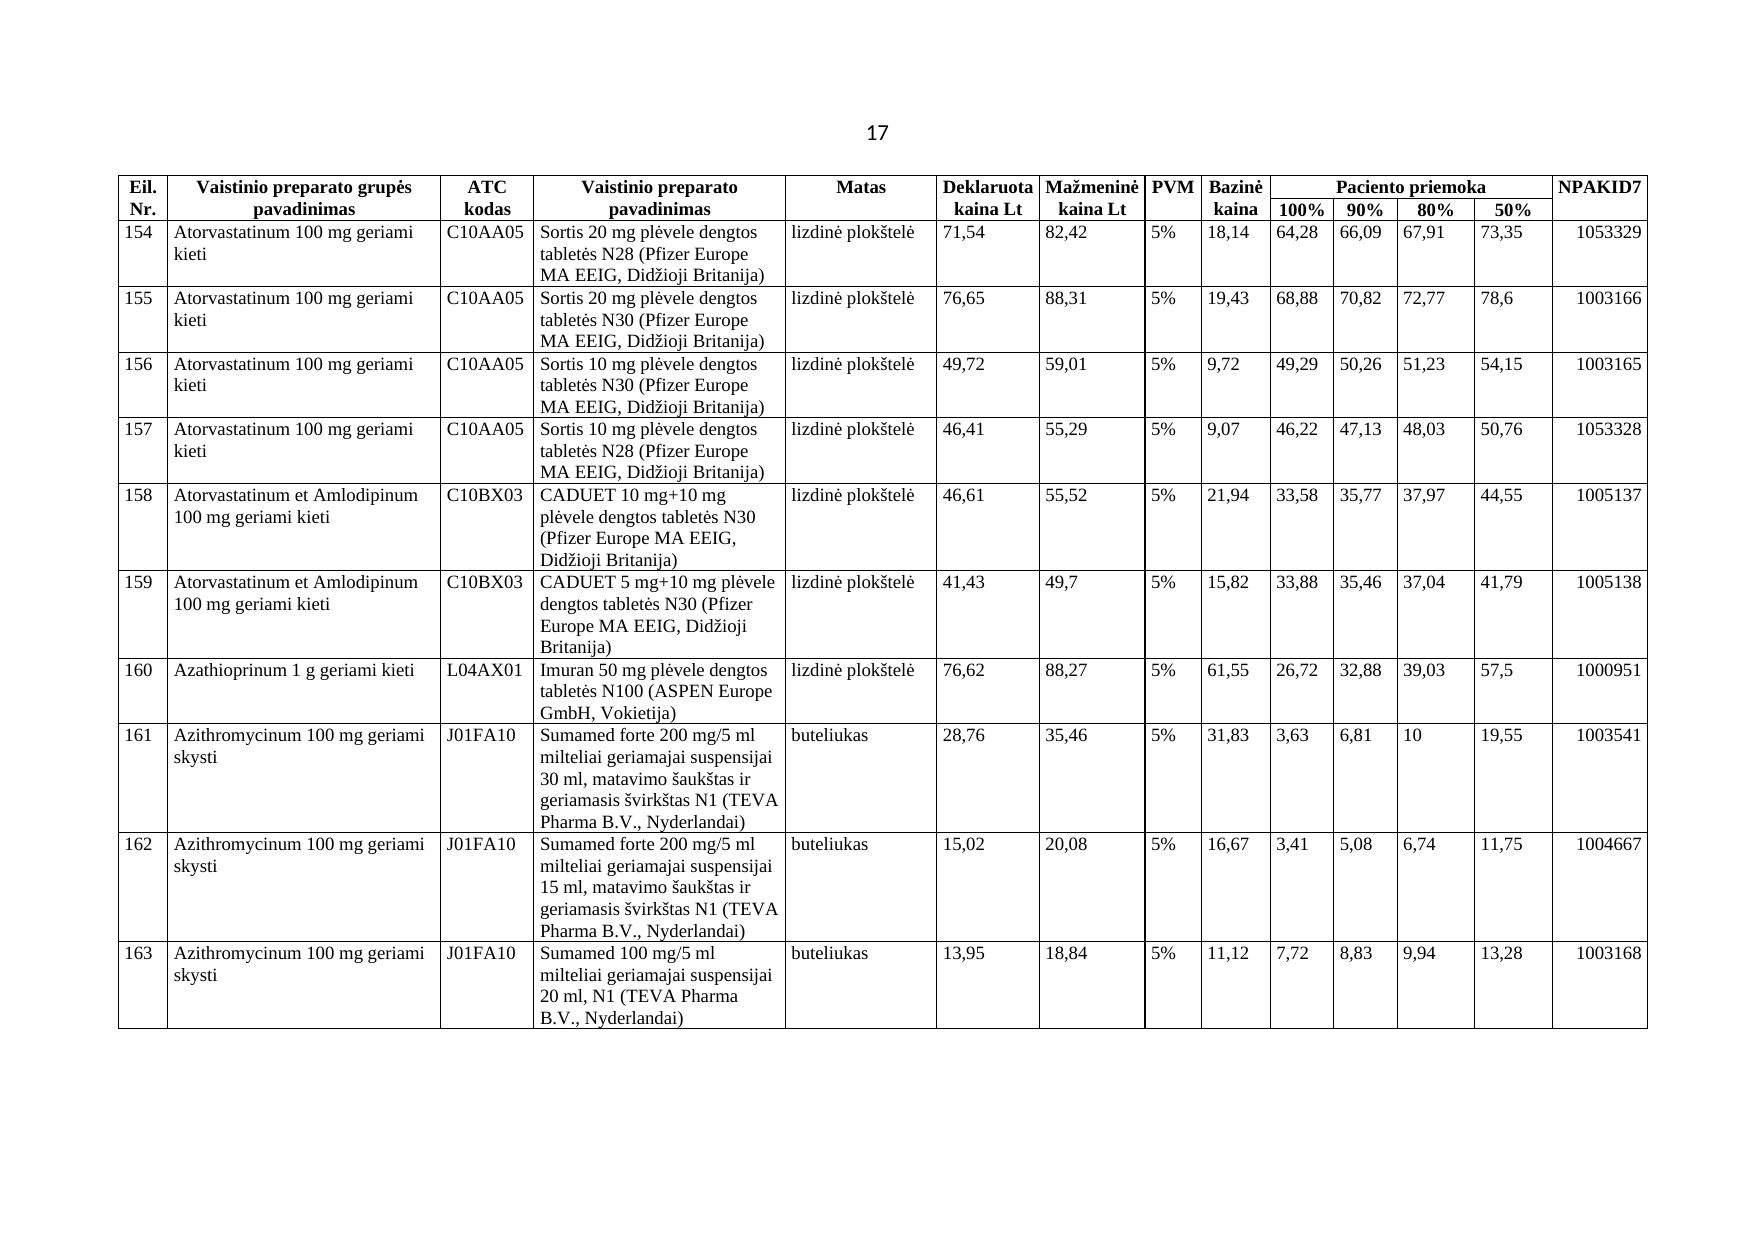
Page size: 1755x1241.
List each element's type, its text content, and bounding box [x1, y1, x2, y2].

table_cell 59,01 [1040, 353, 1144, 417]
table_cell 49,29 [1271, 353, 1333, 417]
table_cell Sortis 20 mg plėvele dengtos tabletės N28 (Pfizer Europe MA EEIG, Didžioji Britanija) [534, 221, 785, 286]
table_cell Atorvastatinum et Amlodipinum 100 mg geriami kieti [168, 484, 440, 570]
table_cell C10BX03 [441, 571, 533, 658]
table_cell 41,43 [937, 571, 1039, 658]
table_cell L04AX01 [441, 659, 533, 723]
table_cell 100% [1271, 199, 1333, 220]
table_cell 6,74 [1398, 833, 1474, 941]
table_cell 162 [119, 833, 167, 941]
table_cell C10AA05 [441, 418, 533, 483]
table_cell 33,88 [1271, 571, 1333, 658]
table_cell 1053328 [1553, 418, 1647, 483]
table_header Vaistinio preparato pavadinimas [534, 176, 785, 220]
table_cell 35,46 [1334, 571, 1397, 658]
table_cell 35,77 [1334, 484, 1397, 570]
table_cell 28,76 [937, 724, 1039, 832]
table_cell 5% [1146, 484, 1201, 570]
table_cell 68,88 [1271, 287, 1333, 352]
table_cell 21,94 [1202, 484, 1270, 570]
table_cell Sortis 10 mg plėvele dengtos tabletės N28 (Pfizer Europe MA EEIG, Didžioji Britanija) [534, 418, 785, 483]
table_cell 72,77 [1398, 287, 1474, 352]
table_cell 11,75 [1475, 833, 1552, 941]
table_cell 41,79 [1475, 571, 1552, 658]
table_cell CADUET 10 mg+10 mg plėvele dengtos tabletės N30 (Pfizer Europe MA EEIG, Didžioji Britanija) [534, 484, 785, 570]
table_cell 3,41 [1271, 833, 1333, 941]
table_cell 5% [1146, 418, 1201, 483]
table_cell Azithromycinum 100 mg geriami skysti [168, 833, 440, 941]
table_cell Atorvastatinum et Amlodipinum 100 mg geriami kieti [168, 571, 440, 658]
table_cell 10 [1398, 724, 1474, 832]
table_cell 57,5 [1475, 659, 1552, 723]
table_cell lizdinė plokštelė [786, 221, 936, 286]
table_cell 1003165 [1553, 353, 1647, 417]
table_cell Azithromycinum 100 mg geriami skysti [168, 724, 440, 832]
table_header NPAKID7 [1553, 176, 1647, 220]
table_cell 35,46 [1040, 724, 1144, 832]
table_cell 1003541 [1553, 724, 1647, 832]
table_cell 6,81 [1334, 724, 1397, 832]
table_cell 88,27 [1040, 659, 1144, 723]
table_cell 5% [1146, 353, 1201, 417]
table_cell 46,22 [1271, 418, 1333, 483]
table_cell 160 [119, 659, 167, 723]
table_cell Sortis 10 mg plėvele dengtos tabletės N30 (Pfizer Europe MA EEIG, Didžioji Britanija) [534, 353, 785, 417]
table_cell 15,82 [1202, 571, 1270, 658]
table_cell 5% [1146, 724, 1201, 832]
table_cell 51,23 [1398, 353, 1474, 417]
table_cell 50,76 [1475, 418, 1552, 483]
table_cell 54,15 [1475, 353, 1552, 417]
table_cell J01FA10 [441, 724, 533, 832]
table_header Paciento priemoka [1271, 176, 1552, 197]
table_cell 13,95 [937, 942, 1039, 1028]
table_cell Atorvastatinum 100 mg geriami kieti [168, 287, 440, 352]
table_cell 37,97 [1398, 484, 1474, 570]
table_header Eil. Nr. [119, 176, 167, 220]
table_header ATC kodas [441, 176, 533, 220]
table_cell 155 [119, 287, 167, 352]
table_cell Sortis 20 mg plėvele dengtos tabletės N30 (Pfizer Europe MA EEIG, Didžioji Britanija) [534, 287, 785, 352]
table_cell 5% [1146, 833, 1201, 941]
table_cell 64,28 [1271, 221, 1333, 286]
table_cell 48,03 [1398, 418, 1474, 483]
table_cell 159 [119, 571, 167, 658]
table_cell Atorvastatinum 100 mg geriami kieti [168, 353, 440, 417]
table_cell buteliukas [786, 724, 936, 832]
table_cell 11,12 [1202, 942, 1270, 1028]
table_cell 8,83 [1334, 942, 1397, 1028]
table_cell 88,31 [1040, 287, 1144, 352]
table_cell 55,29 [1040, 418, 1144, 483]
table_cell 163 [119, 942, 167, 1028]
table_cell 5% [1146, 942, 1201, 1028]
table_cell 31,83 [1202, 724, 1270, 832]
table_cell buteliukas [786, 833, 936, 941]
table_cell 1003168 [1553, 942, 1647, 1028]
table_cell J01FA10 [441, 833, 533, 941]
table_cell 70,82 [1334, 287, 1397, 352]
table_header Matas [786, 176, 936, 220]
table_cell 55,52 [1040, 484, 1144, 570]
table_cell 9,94 [1398, 942, 1474, 1028]
table_cell 18,84 [1040, 942, 1144, 1028]
table_cell 76,65 [937, 287, 1039, 352]
table_cell 61,55 [1202, 659, 1270, 723]
table_cell Imuran 50 mg plėvele dengtos tabletės N100 (ASPEN Europe GmbH, Vokietija) [534, 659, 785, 723]
table_cell 1000951 [1553, 659, 1647, 723]
table_cell Sumamed forte 200 mg/5 ml milteliai geriamajai suspensijai 30 ml, matavimo šaukštas ir geriamasis švirkštas N1 (TEVA Pharma B.V., Nyderlandai) [534, 724, 785, 832]
table_cell 67,91 [1398, 221, 1474, 286]
table_cell 20,08 [1040, 833, 1144, 941]
table_cell 47,13 [1334, 418, 1397, 483]
table_cell lizdinė plokštelė [786, 418, 936, 483]
table_cell Azathioprinum 1 g geriami kieti [168, 659, 440, 723]
table_cell 5% [1146, 221, 1201, 286]
table_cell lizdinė plokštelė [786, 659, 936, 723]
table_cell Atorvastatinum 100 mg geriami kieti [168, 418, 440, 483]
table_cell 9,72 [1202, 353, 1270, 417]
table_cell 1005138 [1553, 571, 1647, 658]
table_cell 16,67 [1202, 833, 1270, 941]
table_header Vaistinio preparato grupės pavadinimas [168, 176, 440, 220]
table_cell 76,62 [937, 659, 1039, 723]
table_cell C10BX03 [441, 484, 533, 570]
table_header PVM [1146, 176, 1201, 220]
table_cell C10AA05 [441, 221, 533, 286]
table_header Mažmeninė kaina Lt [1040, 176, 1144, 220]
table_cell 71,54 [937, 221, 1039, 286]
table_cell C10AA05 [441, 353, 533, 417]
table_cell 50% [1475, 199, 1552, 220]
table_cell 19,43 [1202, 287, 1270, 352]
table_cell 37,04 [1398, 571, 1474, 658]
table_cell 73,35 [1475, 221, 1552, 286]
table_cell 15,02 [937, 833, 1039, 941]
table_cell Sumamed 100 mg/5 ml milteliai geriamajai suspensijai 20 ml, N1 (TEVA Pharma B.V., Nyderlandai) [534, 942, 785, 1028]
table_cell 1003166 [1553, 287, 1647, 352]
table_cell 90% [1334, 199, 1397, 220]
table_cell 154 [119, 221, 167, 286]
table_cell 156 [119, 353, 167, 417]
table_cell 46,41 [937, 418, 1039, 483]
table_cell 46,61 [937, 484, 1039, 570]
table_cell lizdinė plokštelė [786, 353, 936, 417]
table_cell 80% [1398, 199, 1474, 220]
table_cell 5,08 [1334, 833, 1397, 941]
table_cell 13,28 [1475, 942, 1552, 1028]
table_cell Atorvastatinum 100 mg geriami kieti [168, 221, 440, 286]
table_cell 5% [1146, 659, 1201, 723]
table_cell 157 [119, 418, 167, 483]
table_cell buteliukas [786, 942, 936, 1028]
table_cell 50,26 [1334, 353, 1397, 417]
table_cell 78,6 [1475, 287, 1552, 352]
table_cell 3,63 [1271, 724, 1333, 832]
table_cell 5% [1146, 571, 1201, 658]
table_cell 7,72 [1271, 942, 1333, 1028]
table_cell 161 [119, 724, 167, 832]
table_header Deklaruota kaina Lt [937, 176, 1039, 220]
table_cell 66,09 [1334, 221, 1397, 286]
table_cell 19,55 [1475, 724, 1552, 832]
table_cell 9,07 [1202, 418, 1270, 483]
table_cell J01FA10 [441, 942, 533, 1028]
table_cell 39,03 [1398, 659, 1474, 723]
table_cell 1053329 [1553, 221, 1647, 286]
table_cell 158 [119, 484, 167, 570]
table_cell 49,7 [1040, 571, 1144, 658]
table_cell Sumamed forte 200 mg/5 ml milteliai geriamajai suspensijai 15 ml, matavimo šaukštas ir geriamasis švirkštas N1 (TEVA Pharma B.V., Nyderlandai) [534, 833, 785, 941]
table_cell 26,72 [1271, 659, 1333, 723]
table_cell lizdinė plokštelė [786, 571, 936, 658]
table_cell 33,58 [1271, 484, 1333, 570]
table_cell 82,42 [1040, 221, 1144, 286]
table_cell 49,72 [937, 353, 1039, 417]
table_cell 1005137 [1553, 484, 1647, 570]
table_cell CADUET 5 mg+10 mg plėvele dengtos tabletės N30 (Pfizer Europe MA EEIG, Didžioji Britanija) [534, 571, 785, 658]
table_cell C10AA05 [441, 287, 533, 352]
table_cell 44,55 [1475, 484, 1552, 570]
table_cell 32,88 [1334, 659, 1397, 723]
table_cell 1004667 [1553, 833, 1647, 941]
table_header Bazinė kaina Lt [1202, 176, 1270, 220]
table_cell lizdinė plokštelė [786, 484, 936, 570]
table_cell Azithromycinum 100 mg geriami skysti [168, 942, 440, 1028]
table_cell lizdinė plokštelė [786, 287, 936, 352]
table_cell 18,14 [1202, 221, 1270, 286]
table_cell 5% [1146, 287, 1201, 352]
